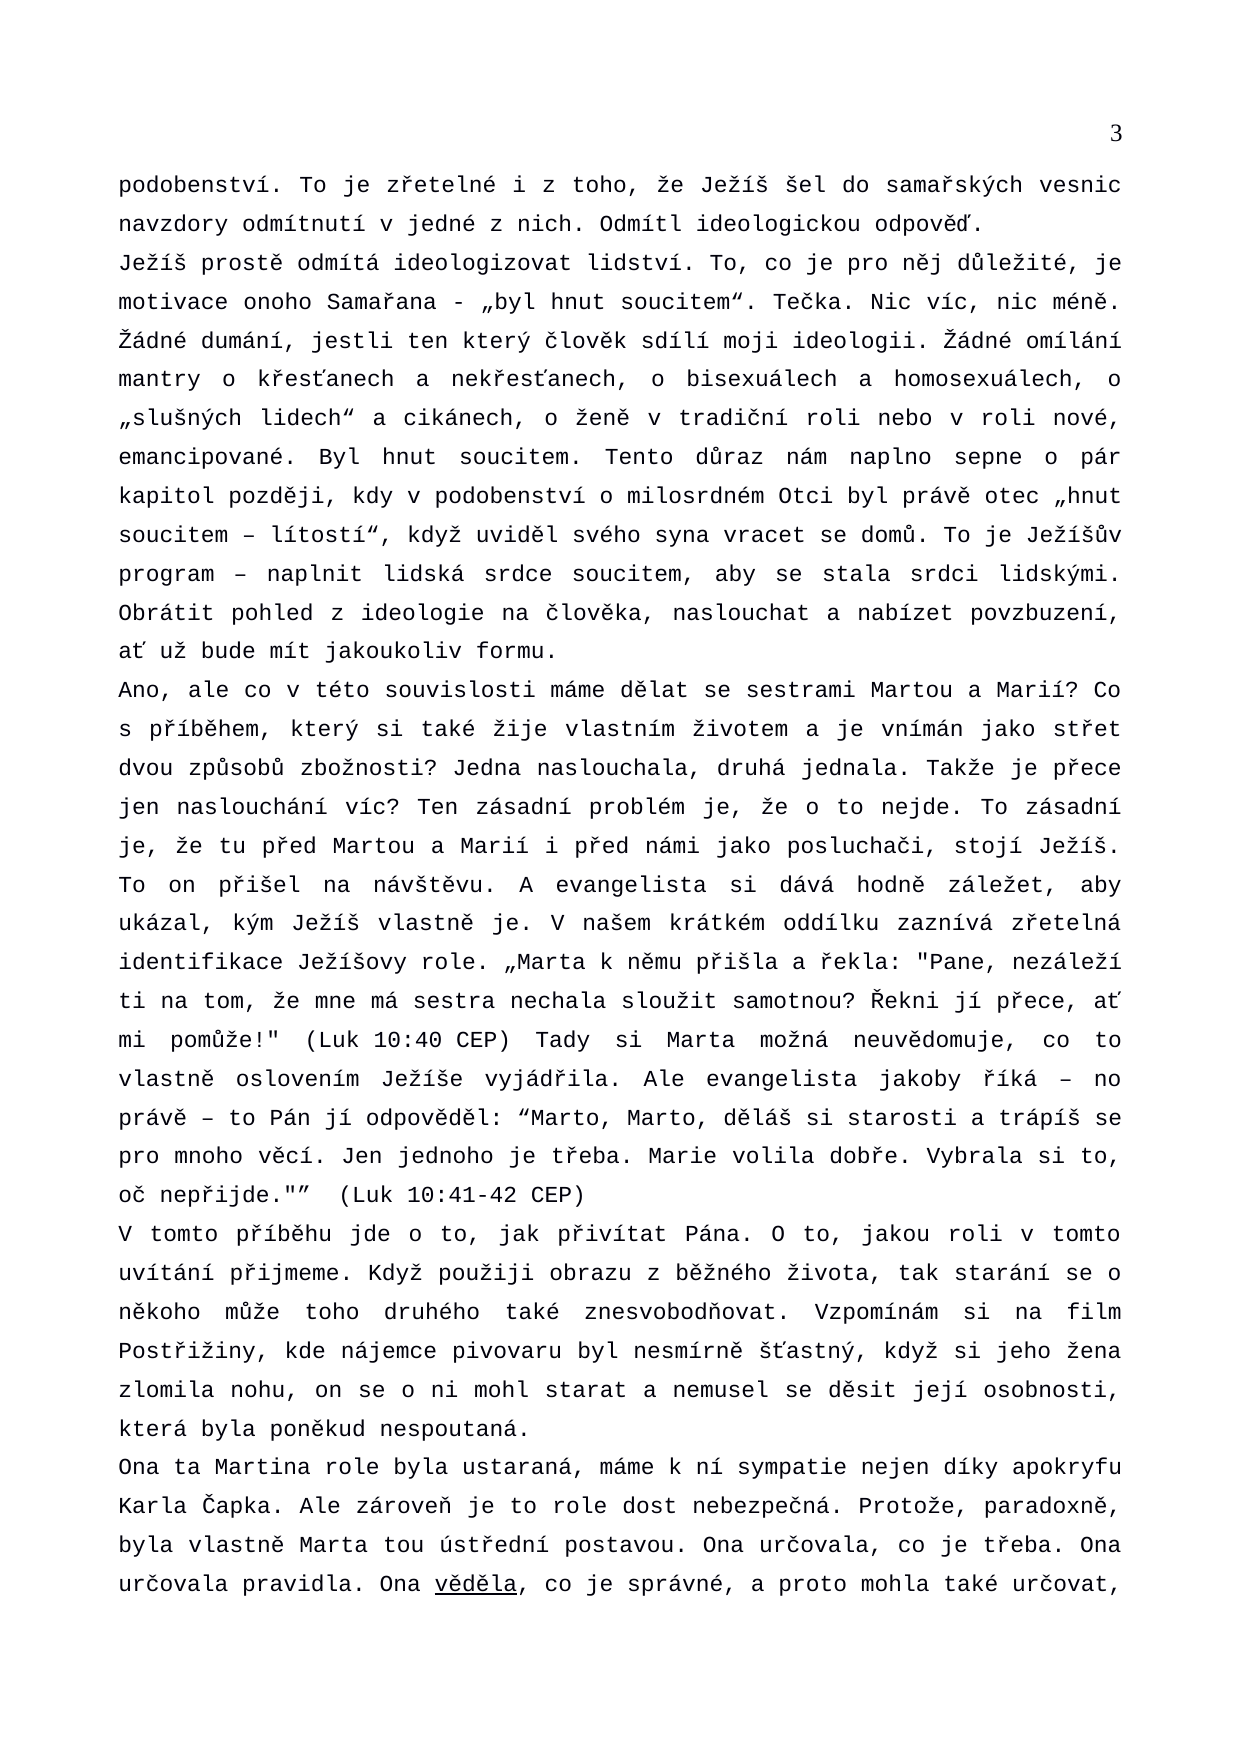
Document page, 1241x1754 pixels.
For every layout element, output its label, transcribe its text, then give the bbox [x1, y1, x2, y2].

text Ježíš prostě odmítá ideologizovat lidství. To, co je pro něj důležité, je motivace onoho Samařana - „byl hnut soucitem“. Tečka. Nic víc, nic méně. Žádné dumání, jestli ten který člověk sdílí moji ideologii. Žádné omílání mantry o křesťanech a nekřesťanech, o bisexuálech a homosexuálech, o „slušných lidech“ a cikánech, o ženě v tradiční roli nebo v roli nové, emancipované. Byl hnut soucitem. Tento důraz nám naplno sepne o pár kapitol později, kdy v podobenství o milosrdném Otci byl právě otec „hnut soucitem – lítostí“, když uviděl svého syna vracet se domů. To je Ježíšův program – naplnit lidská srdce soucitem, aby se stala srdci lidskými. Obrátit pohled z ideologie na člověka, naslouchat a nabízet povzbuzení, ať už bude mít jakoukoliv formu. [118, 251, 1122, 666]
text V tomto příběhu jde o to, jak přivítat Pána. O to, jakou roli v tomto uvítání přijmeme. Když použiji obrazu z běžného života, tak starání se o někoho může toho druhého také znesvobodňovat. Vzpomínám si na film Postřižiny, kde nájemce pivovaru byl nesmírně šťastný, když si jeho žena zlomila nohu, on se o ni mohl starat a nemusel se děsit její osobnosti, která byla poněkud nespoutaná. [118, 1223, 1122, 1443]
text Ano, ale co v této souvislosti máme dělat se sestrami Martou a Marií? Co s příběhem, který si také žije vlastním životem a je vnímán jako střet dvou způsobů zbožnosti? Jedna naslouchala, druhá jednala. Takže je přece jen naslouchání víc? Ten zásadní problém je, že o to nejde. To zásadní je, že tu před Martou a Marií i před námi jako posluchači, stojí Ježíš. To on přišel na návštěvu. A evangelista si dává hodně záležet, aby ukázal, kým Ježíš vlastně je. V našem krátkém oddílku zaznívá zřetelná identifikace Ježíšovy role. „Marta k němu přišla a řekla: "Pane, nezáleží ti na tom, že mne má sestra nechala sloužit samotnou? Řekni jí přece, ať mi pomůže!" (Luk 10:40 CEP) Tady si Marta možná neuvědomuje, co to vlastně oslovením Ježíše vyjádřila. Ale evangelista jakoby říká – no právě – to Pán jí odpověděl: “Marto, Marto, děláš si starosti a trápíš se pro mnoho věcí. Jen jednoho je třeba. Marie volila dobře. Vybrala si to, oč nepřijde."” (Luk 10:41-42 CEP) [118, 679, 1122, 1210]
text Ona ta Martina role byla ustaraná, máme k ní sympatie nejen díky apokryfu Karla Čapka. Ale zároveň je to role dost nebezpečná. Protože, paradoxně, byla vlastně Marta tou ústřední postavou. Ona určovala, co je třeba. Ona určovala pravidla. Ona věděla, co je správné, a proto mohla také určovat, [118, 1456, 1122, 1598]
text podobenství. To je zřetelné i z toho, že Ježíš šel do samařských vesnic navzdory odmítnutí v jedné z nich. Odmítl ideologickou odpověď. [118, 173, 1122, 238]
